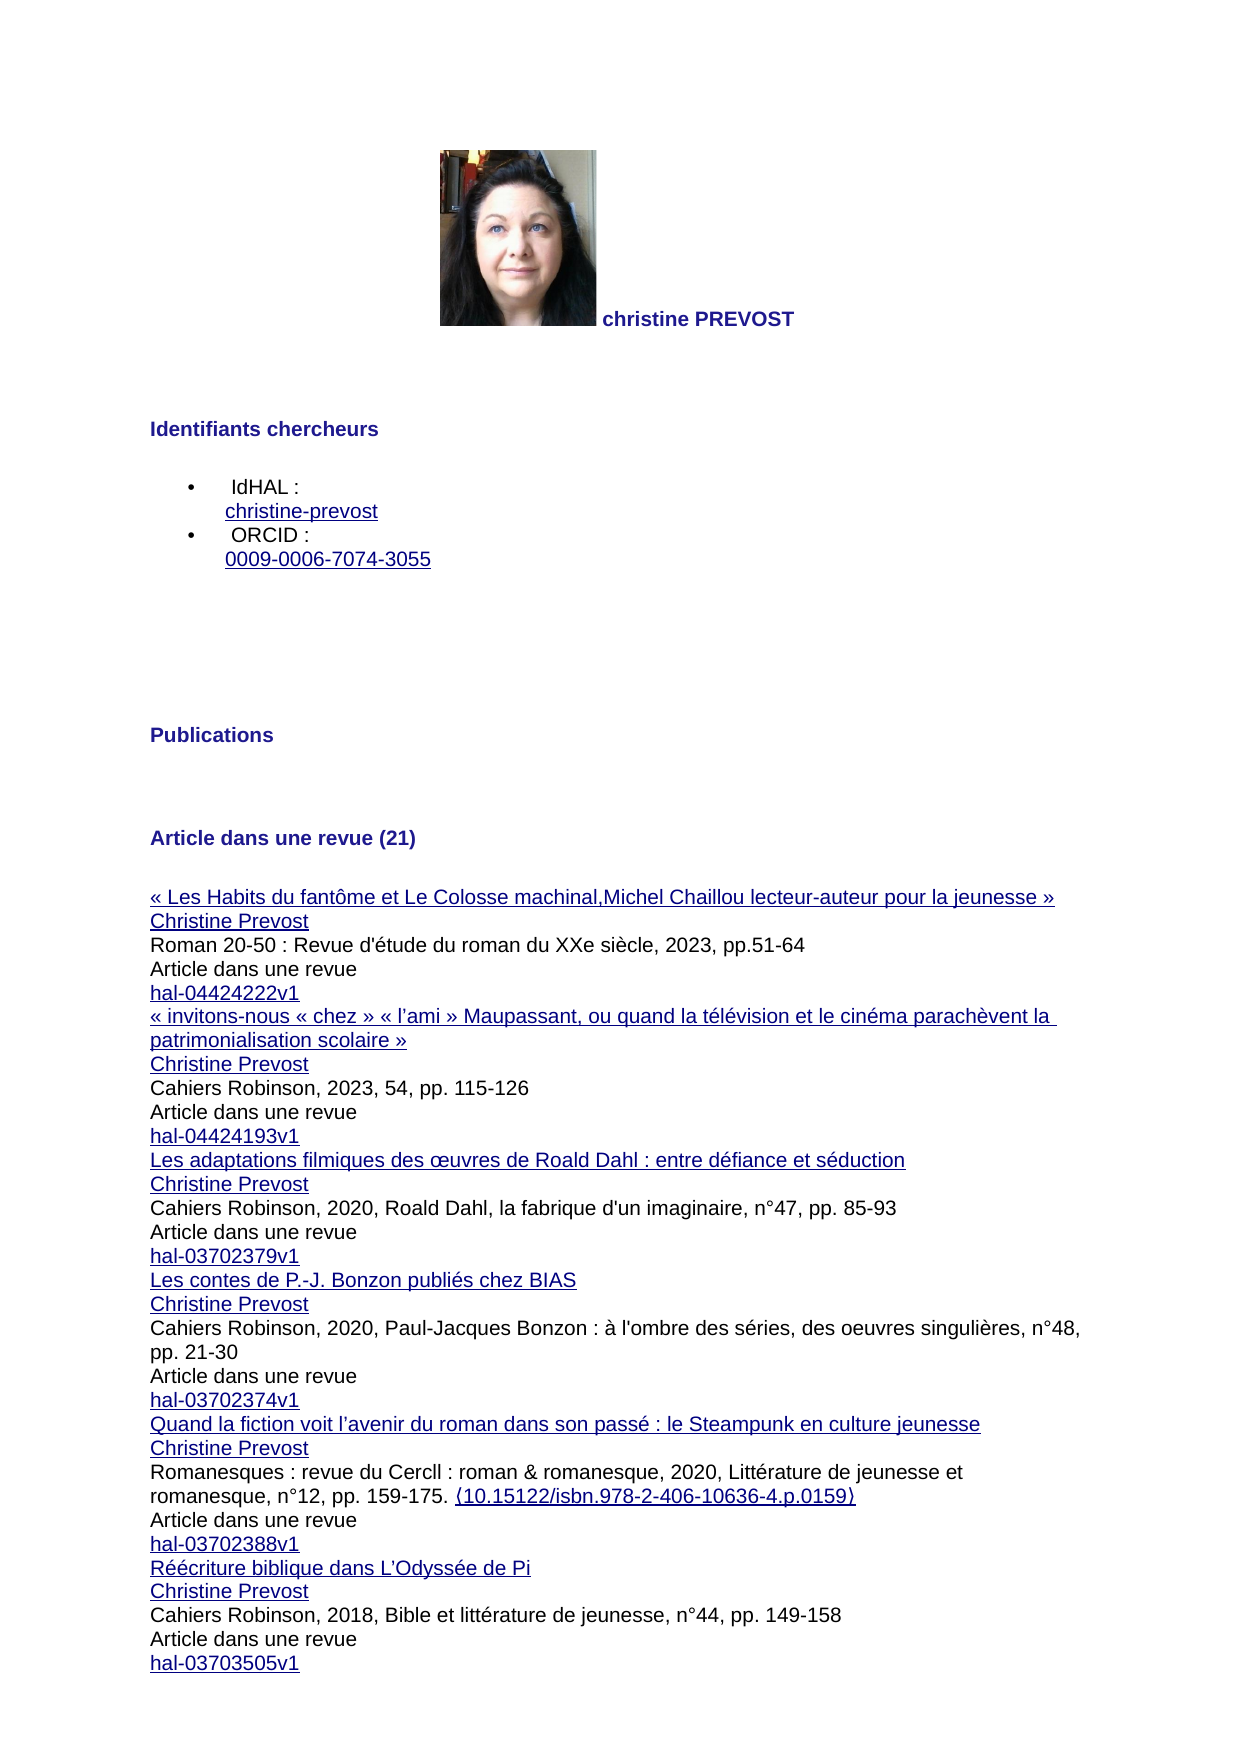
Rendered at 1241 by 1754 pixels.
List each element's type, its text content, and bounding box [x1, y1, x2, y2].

list ORCID : [187, 523, 1090, 547]
table_cell Réécriture biblique dans L’Odyssée de Pi Christine Prevost Cahiers Robinson, 2018, Bible et littérature de jeunesse, n°44, pp. 149-158 Article dans une revue hal-03703505v1 [150, 1555, 1090, 1675]
subtitle Article dans une revue (21) [150, 826, 1090, 850]
list 0009-0006-7074-3055 [187, 547, 1090, 571]
table_cell Les contes de P.-J. Bonzon publiés chez BIAS Christine Prevost Cahiers Robinson, 2020, Paul-Jacques Bonzon : à l'ombre des séries, des oeuvres singulières, n°48, pp. 21-30 Article dans une revue hal-03702374v1 [150, 1268, 1090, 1412]
list christine-prevost [187, 499, 1090, 523]
table_cell Les adaptations filmiques des œuvres de Roald Dahl : entre défiance et séduction Christine Prevost Cahiers Robinson, 2020, Roald Dahl, la fabrique d'un imaginaire, n°47, pp. 85-93 Article dans une revue hal-03702379v1 [150, 1148, 1090, 1268]
table_cell « invitons-nous « chez » « l’ami » Maupassant, ou quand la télévision et le cinéma parachèvent la patrimonialisation scolaire » Christine Prevost Cahiers Robinson, 2023, 54, pp. 115-126 Article dans une revue hal-04424193v1 [150, 1004, 1090, 1148]
subtitle Identifiants chercheurs [150, 417, 1090, 441]
subtitle christine PREVOST [150, 150, 1090, 330]
table_header « Les Habits du fantôme et Le Colosse machinal,Michel Chaillou lecteur-auteur pour la jeunesse » Christine Prevost Roman 20-50 : Revue d'étude du roman du XXe siècle, 2023, pp.51-64 Article dans une revue hal-04424222v1 [150, 885, 1090, 1004]
list IdHAL : [187, 475, 1090, 499]
subtitle Publications [150, 723, 1090, 747]
table_cell Quand la fiction voit l’avenir du roman dans son passé : le Steampunk en culture jeunesse Christine Prevost Romanesques : revue du Cercll : roman & romanesque, 2020, Littérature de jeunesse et romanesque, n°12, pp. 159-175. ⟨10.15122/isbn.978-2-406-10636-4.p.0159⟩ Article dans une revue hal-03702388v1 [150, 1412, 1090, 1555]
picture [440, 150, 597, 326]
